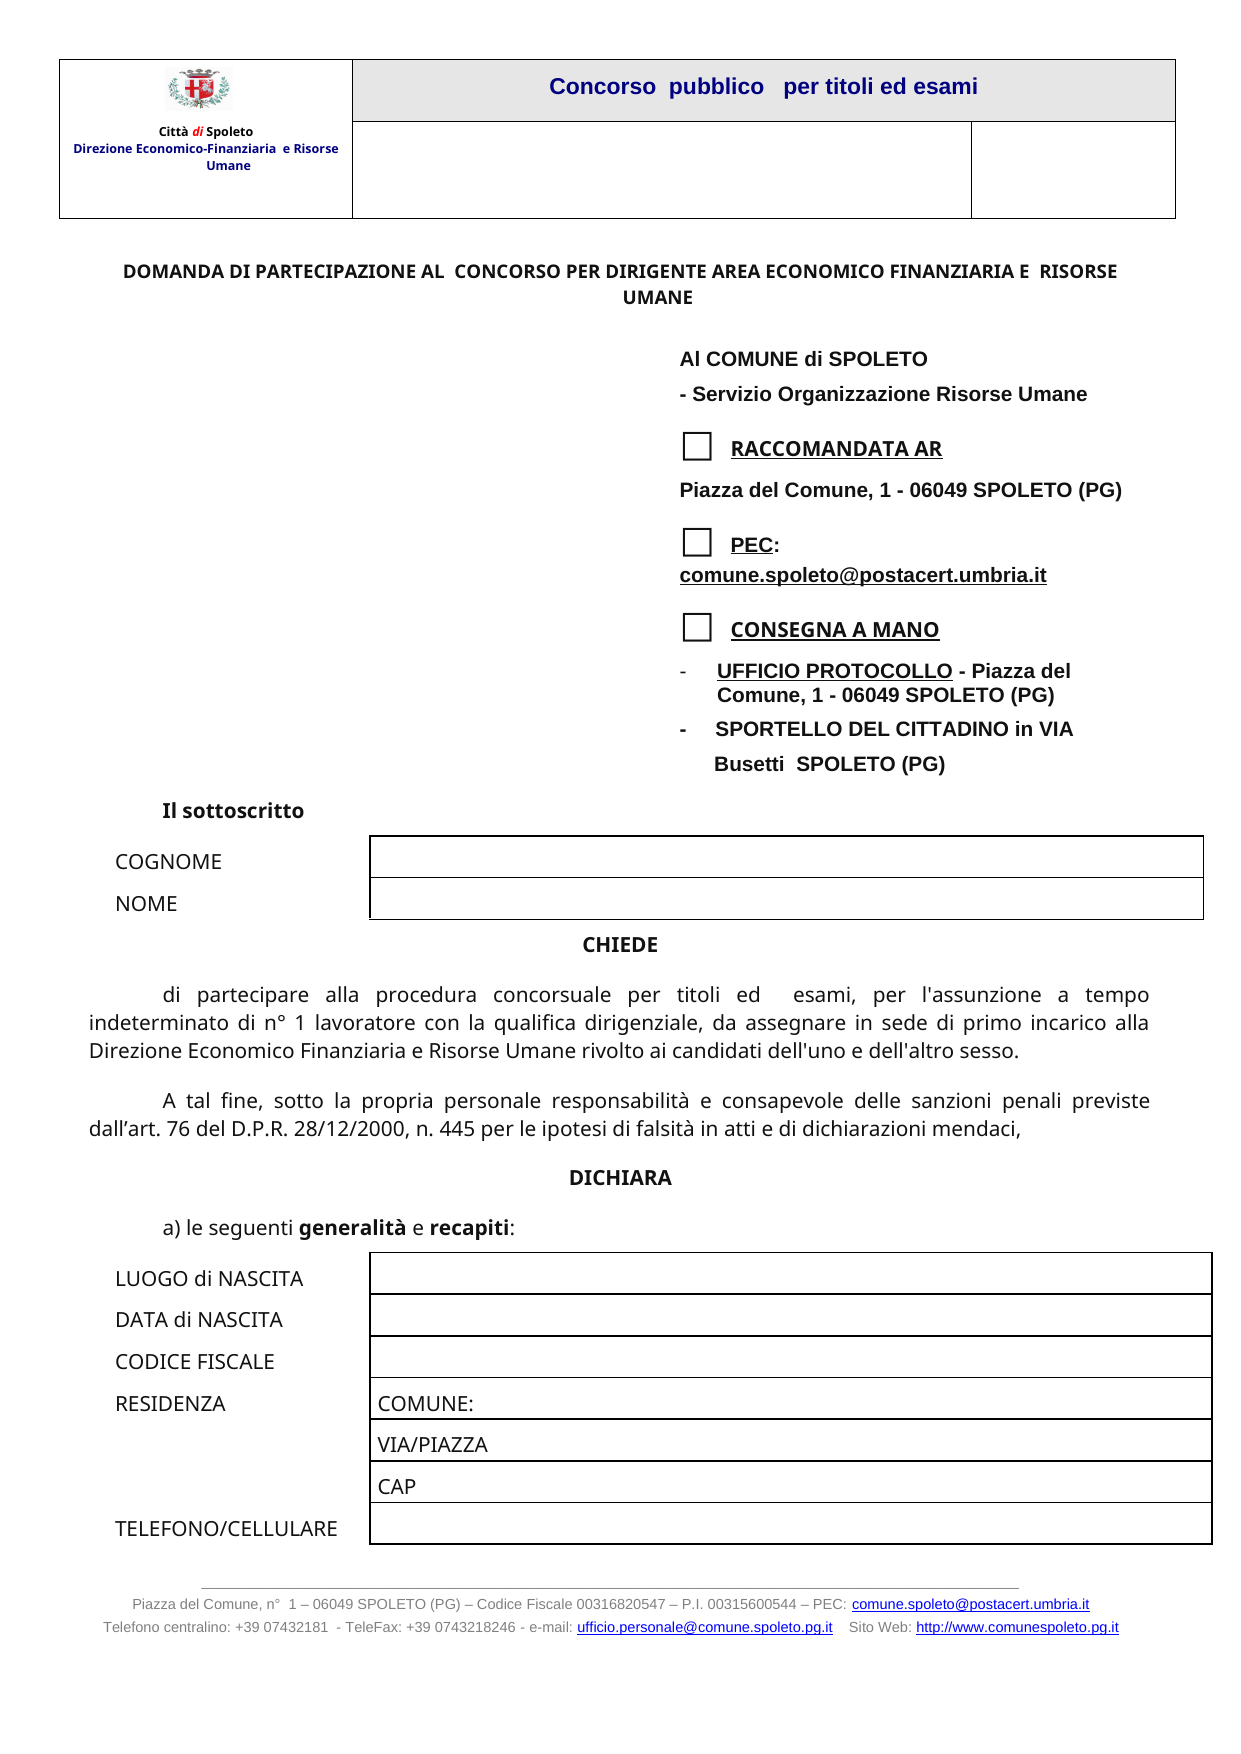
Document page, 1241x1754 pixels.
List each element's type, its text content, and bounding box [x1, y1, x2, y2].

text Busetti SPOLETO (PG) [679, 751, 1152, 775]
text Piazza del Comune, 1 - 06049 SPOLETO (PG) [679, 477, 1152, 501]
table_cell [108, 1418, 369, 1460]
text □ RACCOMANDATA AR [679, 416, 1152, 467]
table_cell CODICE FISCALE [108, 1335, 369, 1377]
picture [164, 67, 233, 111]
text Il sottoscritto [89, 796, 1152, 825]
table_cell [371, 1295, 1211, 1335]
text □ PEC: comune.spoleto@postacert.umbria.it [679, 512, 1152, 587]
text a) le seguenti generalità e recapiti: [89, 1213, 1152, 1241]
text - SPORTELLO DEL CITTADINO in VIA [679, 717, 1152, 741]
table_cell [371, 1337, 1211, 1377]
table_header [371, 1253, 1211, 1293]
table_cell RESIDENZA [108, 1377, 369, 1418]
table_cell VIA/PIAZZA [371, 1420, 1211, 1460]
table_cell [108, 1460, 369, 1502]
subtitle DICHIARA [89, 1163, 1152, 1192]
table_cell TELEFONO/CELLULARE [108, 1502, 369, 1543]
table_cell [371, 1503, 1211, 1543]
subtitle DOMANDA DI PARTECIPAZIONE AL CONCORSO PER DIRIGENTE AREA ECONOMICO FINANZIARIA E RISORSE UMANE [89, 259, 1152, 310]
text A tal fine, sotto la propria personale responsabilità e consapevole delle sanzioni penali previste dall’art. 76 del D.P.R. 28/12/2000, n. 445 per le ipotesi di falsità in atti e di dichiarazioni mendaci, [89, 1086, 1152, 1143]
list UFFICIO PROTOCOLLO - Piazza del Comune, 1 - 06049 SPOLETO (PG) [679, 659, 1152, 707]
text □ CONSEGNA A MANO [679, 597, 1152, 648]
table_cell DATA di NASCITA [108, 1293, 369, 1335]
table_cell COMUNE: [371, 1378, 1211, 1418]
text Al COMUNE di SPOLETO [679, 347, 1152, 371]
table_header COGNOME [108, 835, 369, 877]
table_header LUOGO di NASCITA [108, 1252, 369, 1293]
text di partecipare alla procedura concorsuale per titoli ed esami, per l'assunzione a tempo indeterminato di n° 1 lavoratore con la qualifica dirigenziale, da assegnare in sede di primo incarico alla Direzione Economico Finanziaria e Risorse Umane rivolto ai candidati dell'uno e dell'altro sesso. [89, 980, 1152, 1065]
table_cell NOME [108, 877, 369, 918]
table_header [371, 837, 1203, 877]
table_cell [371, 878, 1203, 918]
table_cell CAP [371, 1462, 1211, 1502]
subtitle CHIEDE [89, 930, 1152, 959]
text - Servizio Organizzazione Risorse Umane [679, 382, 1152, 406]
